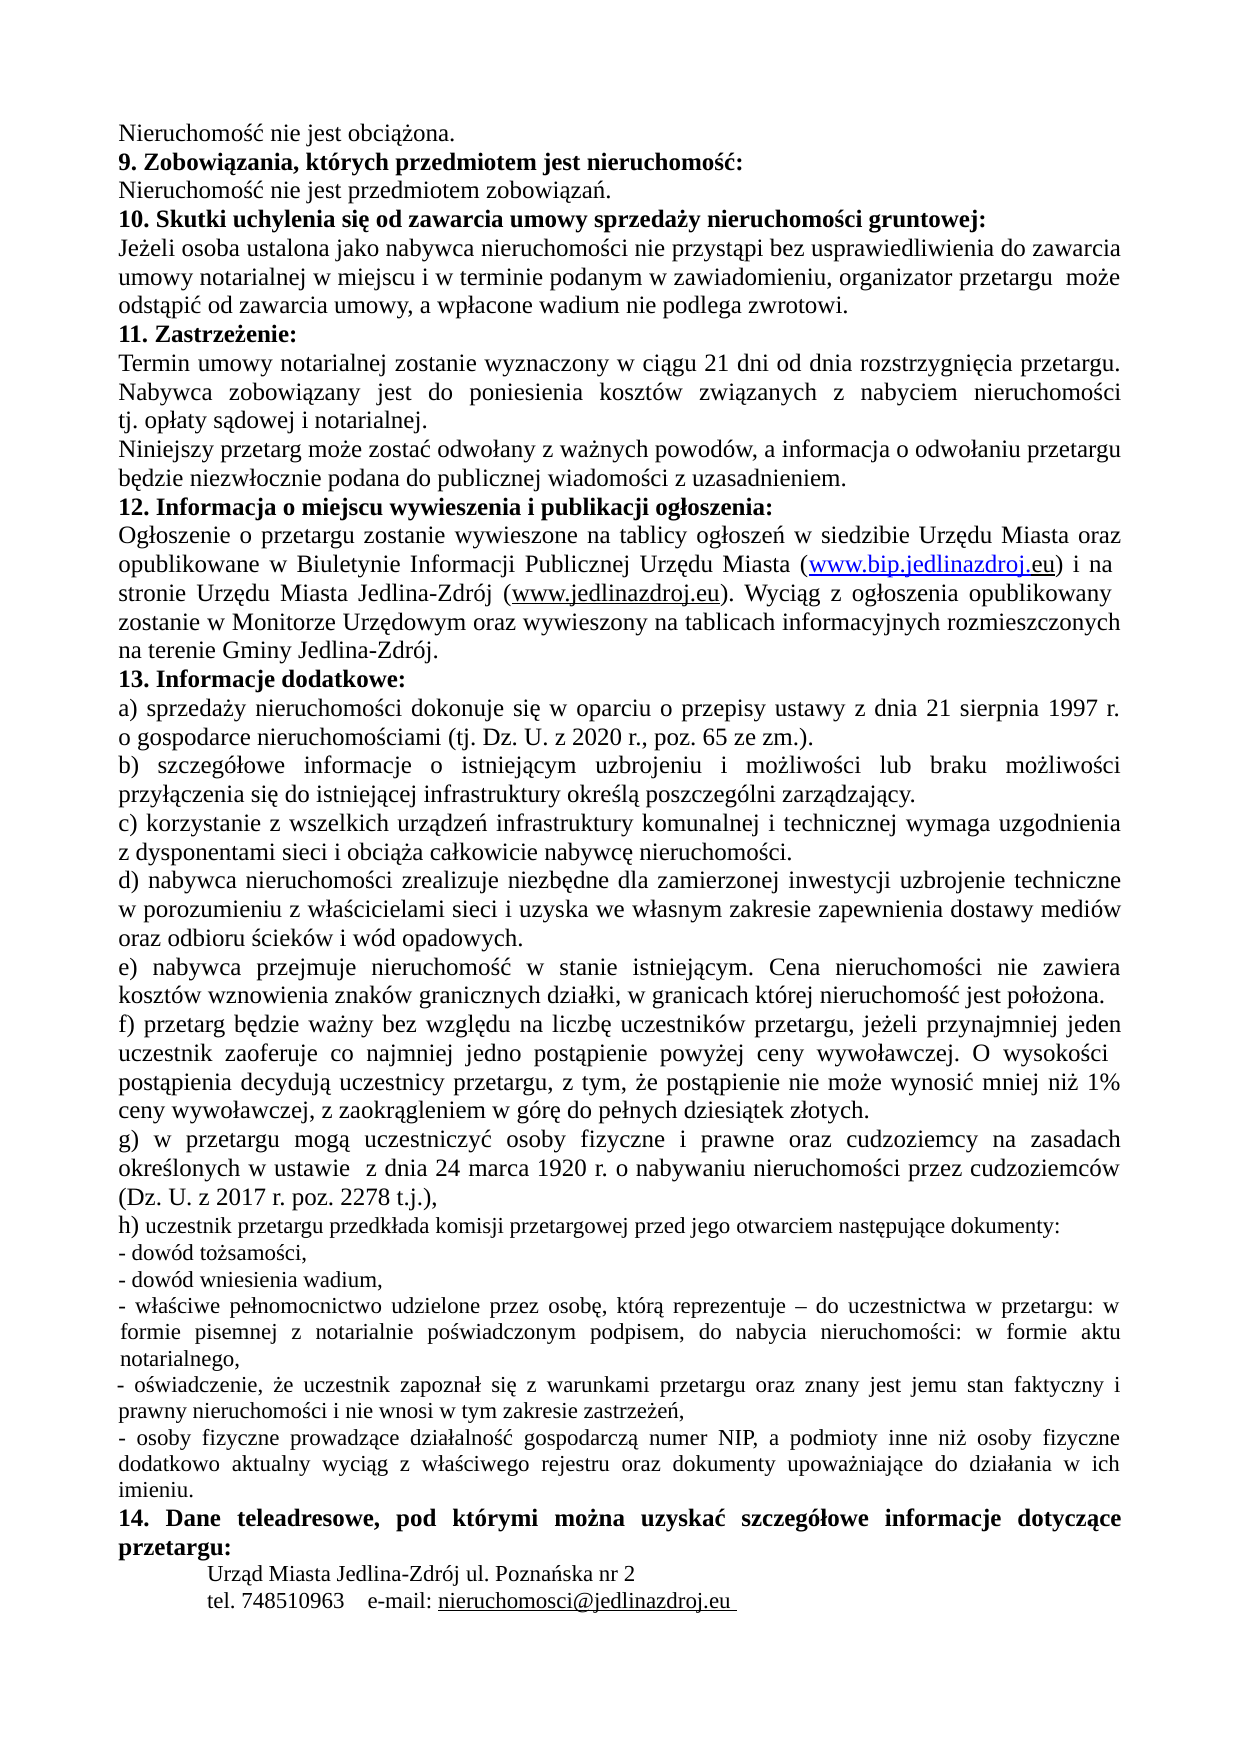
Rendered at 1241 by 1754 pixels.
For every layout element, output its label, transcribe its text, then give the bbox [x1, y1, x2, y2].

text 14. Dane teleadresowe, pod którymi można uzyskać szczegółowe informacje dotyczące przetargu: [118, 1503, 1122, 1560]
text d) nabywca nieruchomości zrealizuje niezbędne dla zamierzonej inwestycji uzbrojenie techniczne w porozumieniu z właścicielami sieci i uzyska we własnym zakresie zapewnienia dostawy mediów oraz odbioru ścieków i wód opadowych. [118, 866, 1122, 952]
text 10. Skutki uchylenia się od zawarcia umowy sprzedaży nieruchomości gruntowej: [118, 204, 1122, 233]
text - dowód tożsamości, [118, 1239, 1122, 1266]
text c) korzystanie z wszelkich urządzeń infrastruktury komunalnej i technicznej wymaga uzgodnienia z dysponentami sieci i obciąża całkowicie nabywcę nieruchomości. [118, 808, 1122, 866]
text - osoby fizyczne prowadzące działalność gospodarczą numer NIP, a podmioty inne niż osoby fizyczne dodatkowo aktualny wyciąg z właściwego rejestru oraz dokumenty upoważniające do działania w ich imieniu. [118, 1424, 1122, 1503]
text 13. Informacje dodatkowe: [118, 664, 1122, 693]
text Jeżeli osoba ustalona jako nabywca nieruchomości nie przystąpi bez usprawiedliwienia do zawarcia umowy notarialnej w miejscu i w terminie podanym w zawiadomieniu, organizator przetargu może odstąpić od zawarcia umowy, a wpłacone wadium nie podlega zwrotowi. [118, 233, 1122, 319]
text f) przetarg będzie ważny bez względu na liczbę uczestników przetargu, jeżeli przynajmniej jeden uczestnik zaoferuje co najmniej jedno postąpienie powyżej ceny wywoławczej. O wysokości postąpienia decydują uczestnicy przetargu, z tym, że postąpienie nie może wynosić mniej niż 1% ceny wywoławczej, z zaokrągleniem w górę do pełnych dziesiątek złotych. [118, 1009, 1122, 1124]
text - oświadczenie, że uczestnik zapoznał się z warunkami przetargu oraz znany jest jemu stan faktyczny i prawny nieruchomości i nie wnosi w tym zakresie zastrzeżeń, [117, 1371, 1122, 1424]
text h) uczestnik przetargu przedkłada komisji przetargowej przed jego otwarciem następujące dokumenty: [118, 1211, 1122, 1239]
text - dowód wniesienia wadium, [118, 1266, 1122, 1292]
text Nieruchomość nie jest obciążona. [118, 118, 1122, 147]
text - właściwe pełnomocnictwo udzielone przez osobę, którą reprezentuje – do uczestnictwa w przetargu: w formie pisemnej z notarialnie poświadczonym podpisem, do nabycia nieruchomości: w formie aktu notarialnego, [118, 1292, 1122, 1371]
text b) szczegółowe informacje o istniejącym uzbrojeniu i możliwości lub braku możliwości przyłączenia się do istniejącej infrastruktury określą poszczególni zarządzający. [118, 751, 1122, 808]
text 12. Informacja o miejscu wywieszenia i publikacji ogłoszenia: [118, 492, 1122, 521]
text Niniejszy przetarg może zostać odwołany z ważnych powodów, a informacja o odwołaniu przetargu będzie niezwłocznie podana do publicznej wiadomości z uzasadnieniem. [118, 434, 1122, 492]
text e) nabywca przejmuje nieruchomość w stanie istniejącym. Cena nieruchomości nie zawiera kosztów wznowienia znaków granicznych działki, w granicach której nieruchomość jest położona. [118, 952, 1122, 1009]
text tel. 748510963 e-mail: nieruchomosci@jedlinazdroj.eu [207, 1587, 1122, 1613]
text Termin umowy notarialnej zostanie wyznaczony w ciągu 21 dni od dnia rozstrzygnięcia przetargu. Nabywca zobowiązany jest do poniesienia kosztów związanych z nabyciem nieruchomości tj. opłaty sądowej i notarialnej. [118, 348, 1122, 434]
text Ogłoszenie o przetargu zostanie wywieszone na tablicy ogłoszeń w siedzibie Urzędu Miasta oraz opublikowane w Biuletynie Informacji Publicznej Urzędu Miasta (www.bip.jedlinazdroj.eu) i na stronie Urzędu Miasta Jedlina-Zdrój (www.jedlinazdroj.eu). Wyciąg z ogłoszenia opublikowany zostanie w Monitorze Urzędowym oraz wywieszony na tablicach informacyjnych rozmieszczonych na terenie Gminy Jedlina-Zdrój. [118, 521, 1122, 664]
text g) w przetargu mogą uczestniczyć osoby fizyczne i prawne oraz cudzoziemcy na zasadach określonych w ustawie z dnia 24 marca 1920 r. o nabywaniu nieruchomości przez cudzoziemców (Dz. U. z 2017 r. poz. 2278 t.j.), [118, 1124, 1122, 1211]
text 9. Zobowiązania, których przedmiotem jest nieruchomość: [118, 147, 1122, 176]
text 11. Zastrzeżenie: [118, 319, 1122, 348]
text Nieruchomość nie jest przedmiotem zobowiązań. [118, 176, 1122, 204]
text Urząd Miasta Jedlina-Zdrój ul. Poznańska nr 2 [207, 1560, 1122, 1587]
text a) sprzedaży nieruchomości dokonuje się w oparciu o przepisy ustawy z dnia 21 sierpnia 1997 r. o gospodarce nieruchomościami (tj. Dz. U. z 2020 r., poz. 65 ze zm.). [118, 693, 1122, 751]
